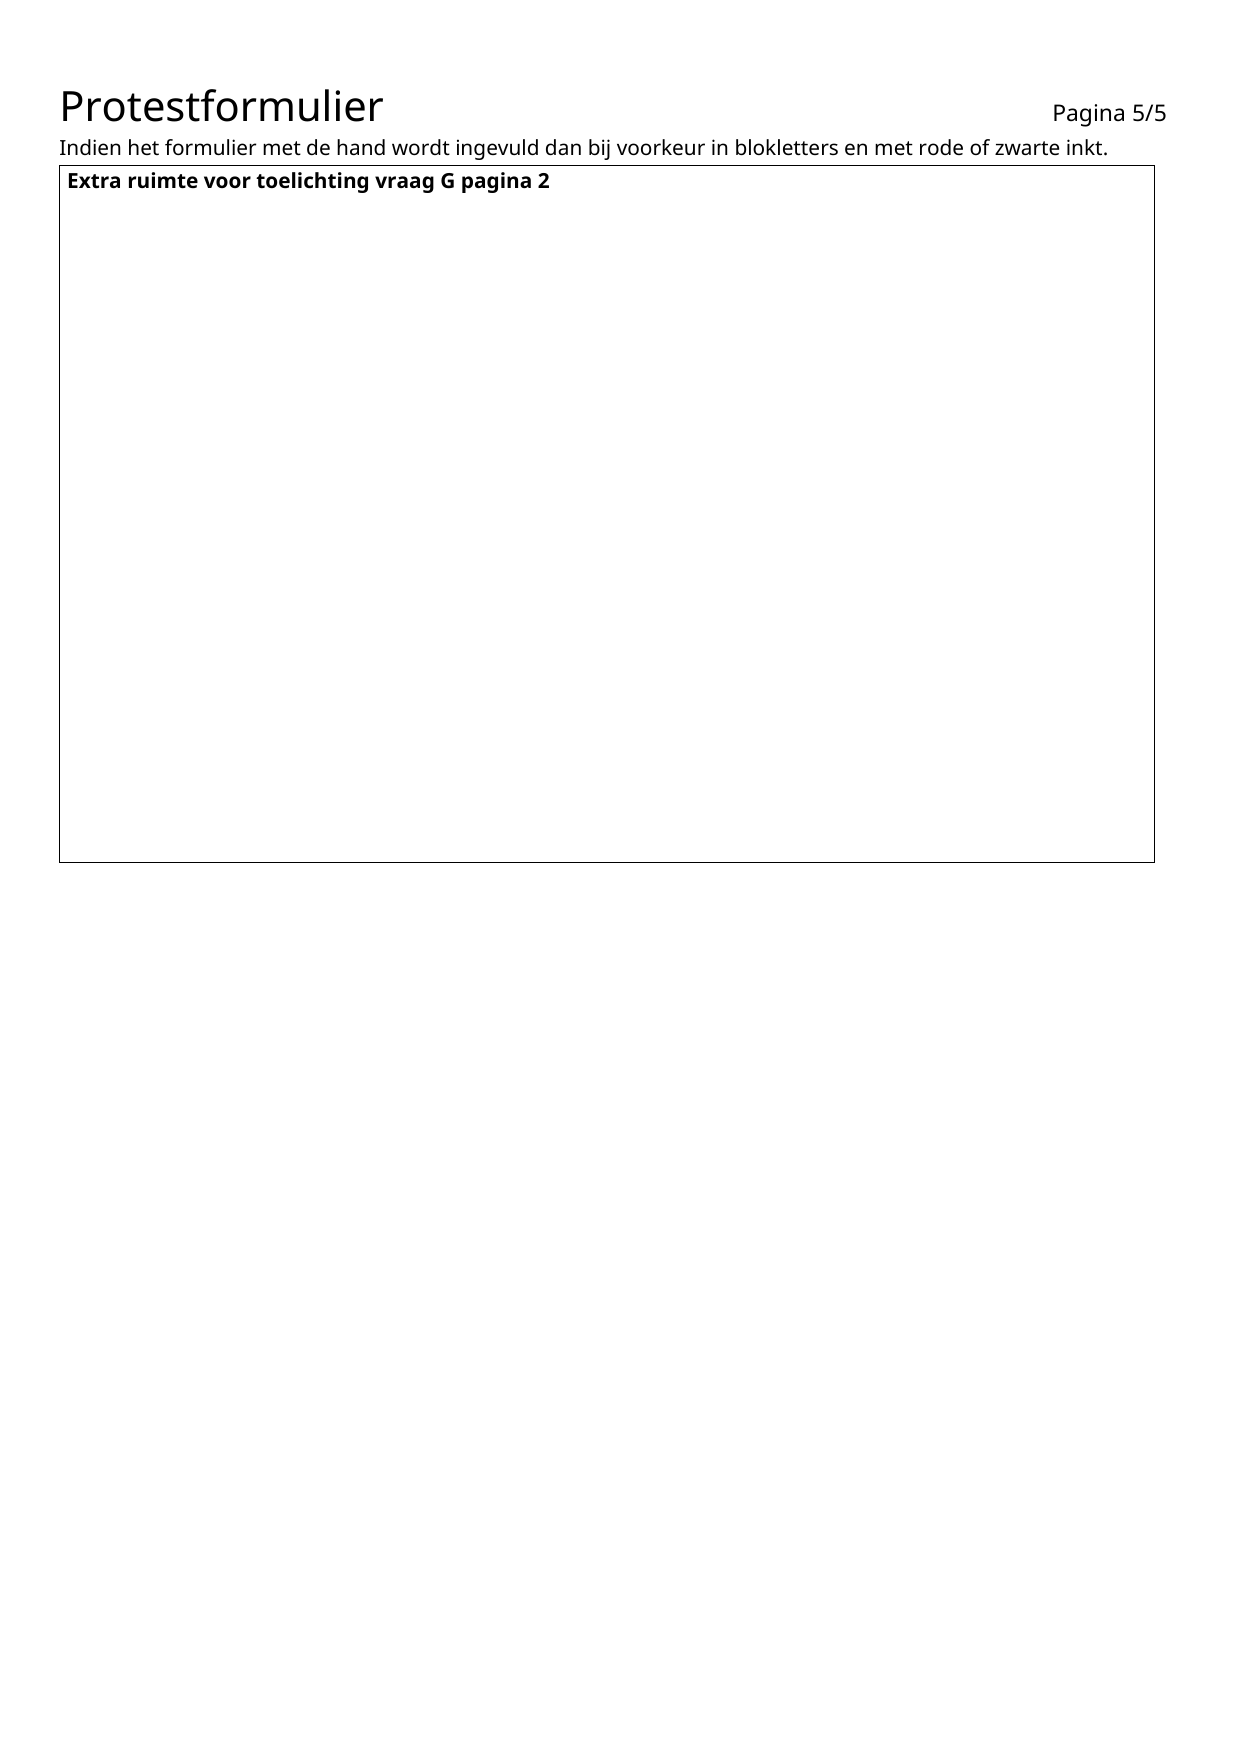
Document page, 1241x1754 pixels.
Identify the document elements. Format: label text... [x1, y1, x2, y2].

table_cell [1155, 165, 1181, 862]
table_cell Extra ruimte voor toelichting vraag G pagina 2 [60, 166, 1154, 862]
